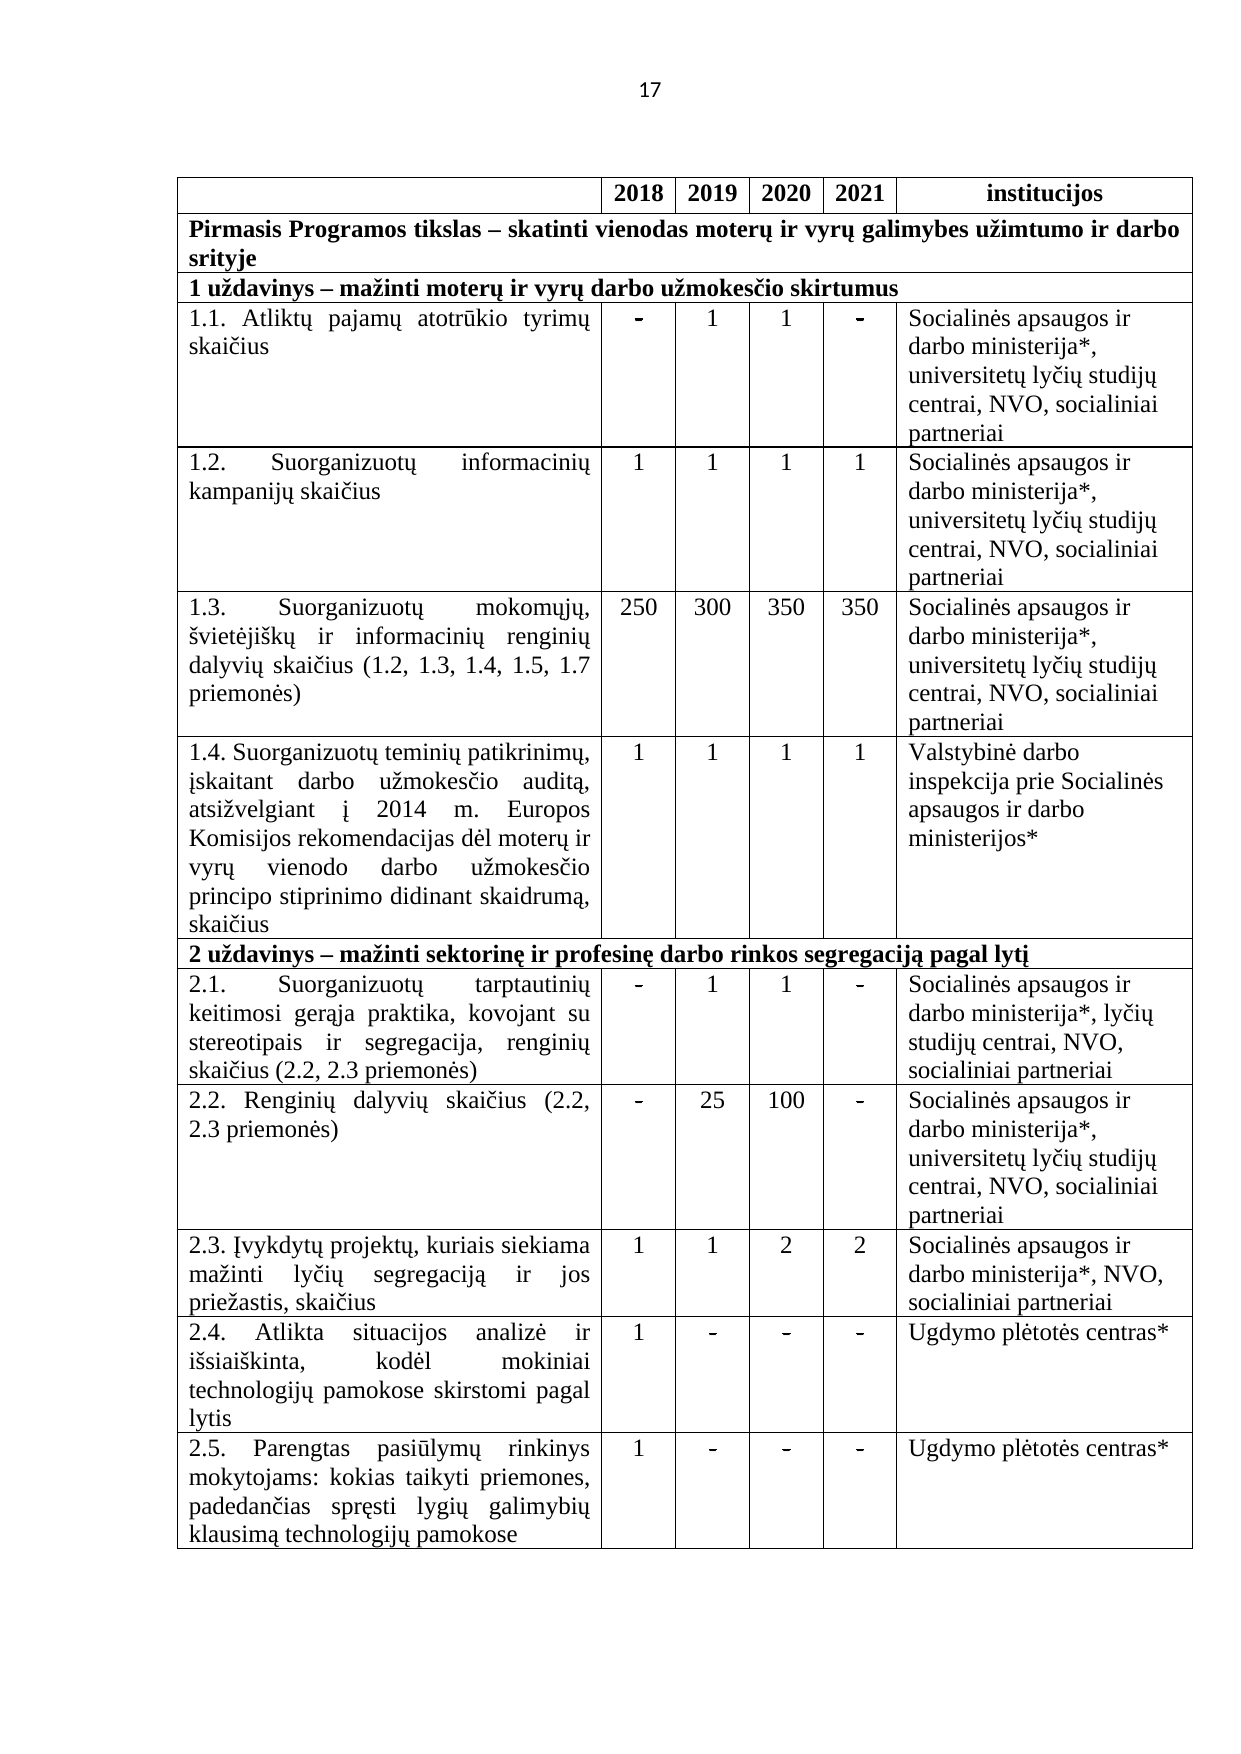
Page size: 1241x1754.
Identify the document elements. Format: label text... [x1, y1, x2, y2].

table_cell Socialinės apsaugos ir darbo ministerija*, universitetų lyčių studijų centrai, NVO, socialiniai partneriai [897, 592, 1192, 736]
table_cell 1 [602, 1317, 675, 1432]
table_cell 1 [602, 448, 675, 591]
table_cell Socialinės apsaugos ir darbo ministerija*, universitetų lyčių studijų centrai, NVO, socialiniai partneriai [897, 1085, 1192, 1229]
table_cell 1.4. Suorganizuotų teminių patikrinimų, įskaitant darbo užmokesčio auditą, atsižvelgiant į 2014 m. Europos Komisijos rekomendacijas dėl moterų ir vyrų vienodo darbo užmokesčio principo stiprinimo didinant skaidrumą, skaičius [178, 737, 601, 938]
table_cell - [602, 303, 675, 446]
table_cell 2018 [602, 178, 675, 213]
table_cell 1 [750, 969, 823, 1084]
table_cell - [824, 969, 896, 1084]
table_cell 2.3. Įvykdytų projektų, kuriais siekiama mažinti lyčių segregaciją ir jos priežastis, skaičius [178, 1230, 601, 1316]
table_cell Ugdymo plėtotės centras* [897, 1317, 1192, 1432]
table_cell 250 [602, 592, 675, 736]
table_cell 2 [750, 1230, 823, 1316]
table_cell 1 [602, 1230, 675, 1316]
table_cell 1 [750, 303, 823, 446]
table_cell 1 [676, 303, 749, 446]
table_cell - [750, 1433, 823, 1548]
table_header institucijos [897, 178, 1192, 213]
table_cell 2.4. Atlikta situacijos analizė ir išsiaiškinta, kodėl mokiniai technologijų pamokose skirstomi pagal lytis [178, 1317, 601, 1432]
table_cell - [824, 1085, 896, 1229]
table_cell 2.1. Suorganizuotų tarptautinių keitimosi gerąja praktika, kovojant su stereotipais ir segregacija, renginių skaičius (2.2, 2.3 priemonės) [178, 969, 601, 1084]
table_cell 1.3. Suorganizuotų mokomųjų, švietėjiškų ir informacinių renginių dalyvių skaičius (1.2, 1.3, 1.4, 1.5, 1.7 priemonės) [178, 592, 601, 736]
table_cell 1 [676, 1230, 749, 1316]
table_cell Pirmasis Programos tikslas – skatinti vienodas moterų ir vyrų galimybes užimtumo ir darbo srityje [178, 214, 1192, 272]
table_cell - [676, 1433, 749, 1548]
table_cell - [824, 1317, 896, 1432]
table_cell 2021 [824, 178, 896, 213]
table_cell 25 [676, 1085, 749, 1229]
table_cell 1 [676, 448, 749, 591]
table_cell Socialinės apsaugos ir darbo ministerija*, universitetų lyčių studijų centrai, NVO, socialiniai partneriai [897, 303, 1192, 446]
table_cell 350 [824, 592, 896, 736]
table_cell 2 uždavinys – mažinti sektorinę ir profesinę darbo rinkos segregaciją pagal lytį [178, 939, 1192, 968]
table_cell 2.5. Parengtas pasiūlymų rinkinys mokytojams: kokias taikyti priemones, padedančias spręsti lygių galimybių klausimą technologijų pamokose [178, 1433, 601, 1548]
table_cell 1 [824, 448, 896, 591]
table_cell - [750, 1317, 823, 1432]
table_cell 350 [750, 592, 823, 736]
table_cell 1 [824, 737, 896, 938]
table_cell 1 [602, 1433, 675, 1548]
table_cell 1 uždavinys – mažinti moterų ir vyrų darbo užmokesčio skirtumus [178, 273, 1192, 302]
table_cell 100 [750, 1085, 823, 1229]
table_cell - [824, 303, 896, 446]
table_cell Socialinės apsaugos ir darbo ministerija*, lyčių studijų centrai, NVO, socialiniai partneriai [897, 969, 1192, 1084]
table_cell - [602, 1085, 675, 1229]
table_cell 1.2. Suorganizuotų informacinių kampanijų skaičius [178, 448, 601, 591]
table_cell 2 [824, 1230, 896, 1316]
table_cell Valstybinė darbo inspekcija prie Socialinės apsaugos ir darbo ministerijos* [897, 737, 1192, 938]
table_cell 1 [750, 448, 823, 591]
table_cell 1 [750, 737, 823, 938]
table_cell 1 [602, 737, 675, 938]
table_cell Socialinės apsaugos ir darbo ministerija*, universitetų lyčių studijų centrai, NVO, socialiniai partneriai [897, 448, 1192, 591]
table_cell 2019 [676, 178, 749, 213]
table_cell 2020 [750, 178, 823, 213]
table_cell 2.2. Renginių dalyvių skaičius (2.2, 2.3 priemonės) [178, 1085, 601, 1229]
table_cell - [602, 969, 675, 1084]
table_header [178, 178, 601, 213]
table_cell Ugdymo plėtotės centras* [897, 1433, 1192, 1548]
table_cell 1 [676, 737, 749, 938]
table_cell - [676, 1317, 749, 1432]
table_cell Socialinės apsaugos ir darbo ministerija*, NVO, socialiniai partneriai [897, 1230, 1192, 1316]
table_cell 300 [676, 592, 749, 736]
table_cell 1.1. Atliktų pajamų atotrūkio tyrimų skaičius [178, 303, 601, 446]
table_cell - [824, 1433, 896, 1548]
table_cell 1 [676, 969, 749, 1084]
